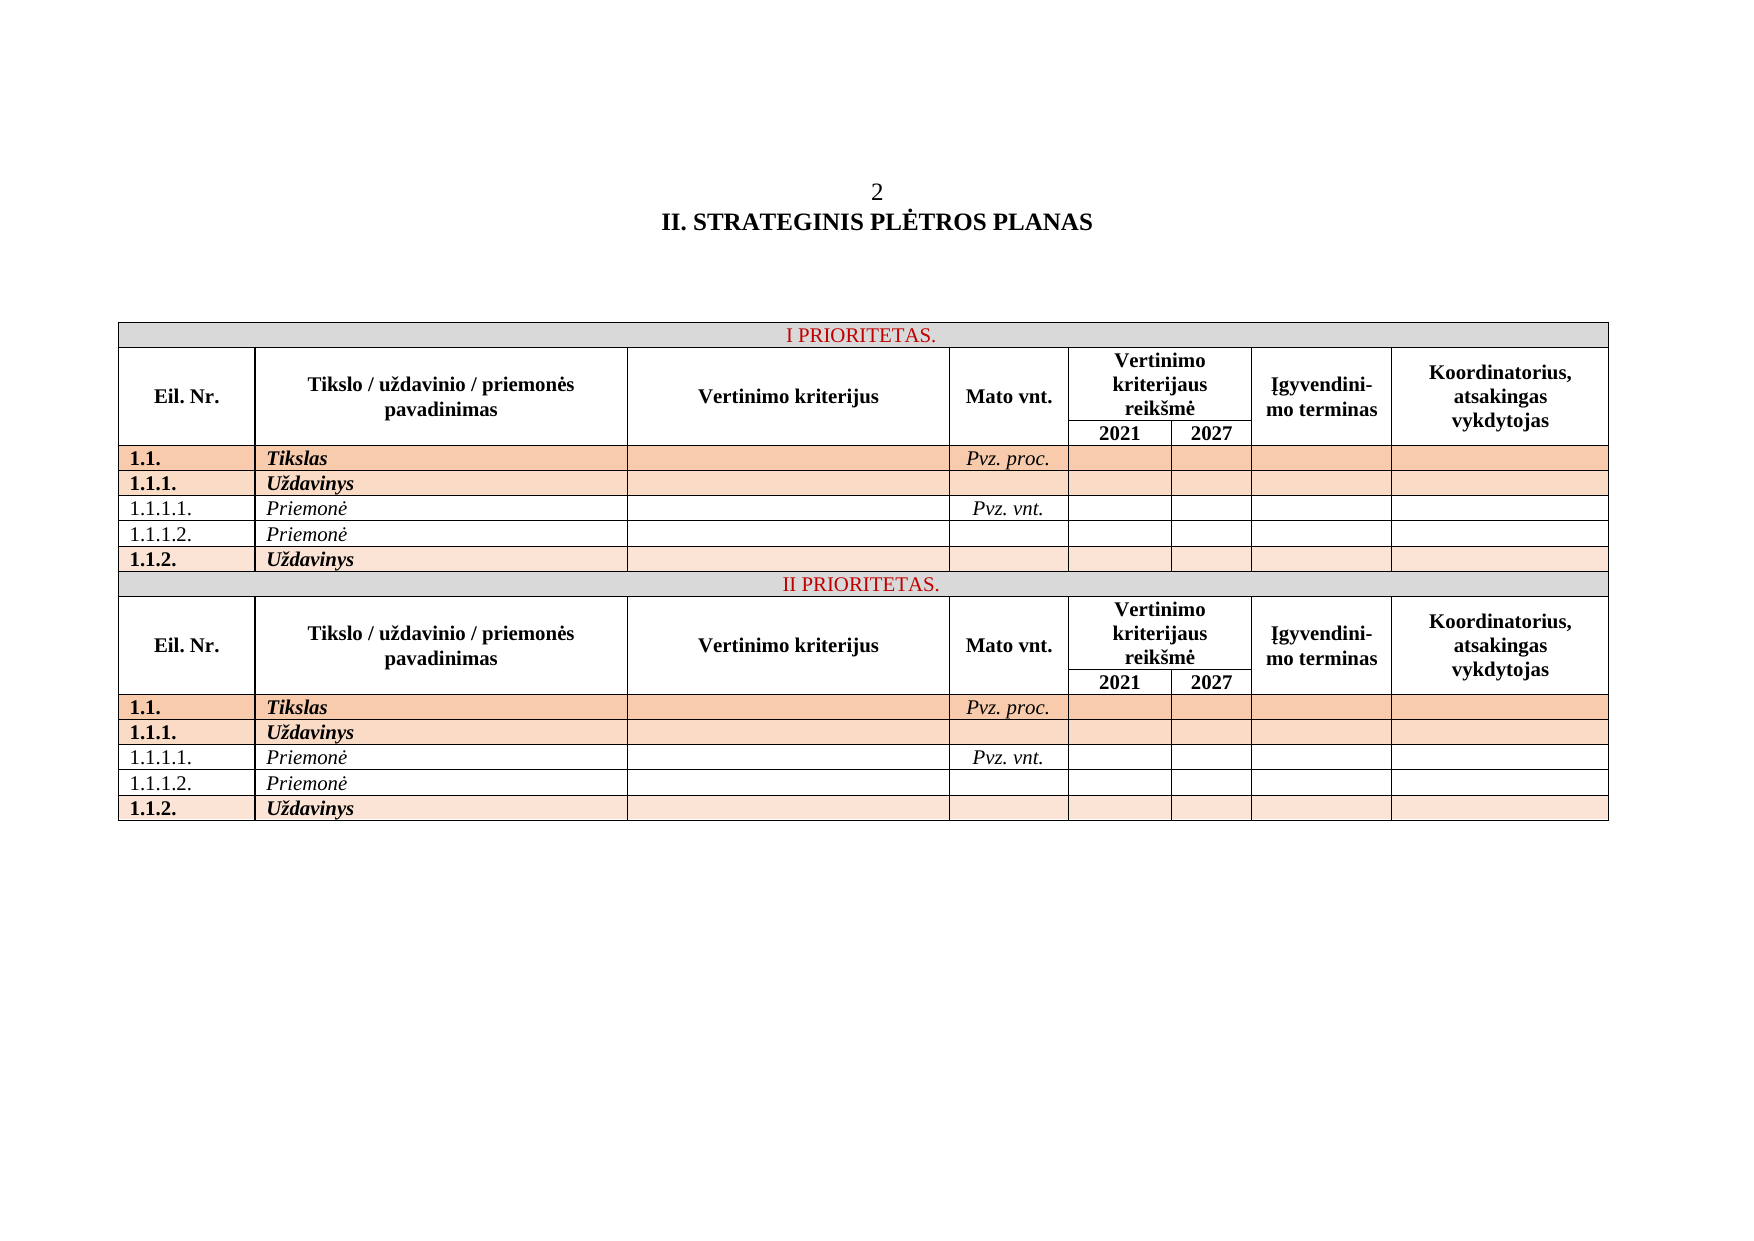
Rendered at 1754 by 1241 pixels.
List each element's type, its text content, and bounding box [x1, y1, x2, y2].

table_cell [628, 745, 949, 769]
table_cell Priemonė [256, 496, 627, 520]
table_cell [950, 471, 1068, 495]
table_cell [628, 547, 949, 571]
table_cell 1.1.1. [119, 720, 254, 744]
table_cell [628, 471, 949, 495]
table_cell 2027 [1172, 670, 1251, 694]
table_cell [1069, 796, 1171, 819]
table_cell 1.1.1.2. [119, 521, 254, 546]
table_cell [1392, 745, 1608, 769]
table_cell [1252, 796, 1391, 819]
table_cell 1.1.1. [119, 471, 254, 495]
table_cell Tikslo / uždavinio / priemonės pavadinimas [256, 348, 627, 445]
table_cell [1392, 720, 1608, 744]
table_cell 1.1.1.1. [119, 496, 254, 520]
table_cell [1069, 496, 1171, 520]
table_cell [1392, 796, 1608, 819]
table_cell [1069, 521, 1171, 546]
table_cell [628, 770, 949, 794]
table_cell 1.1.1.1. [119, 745, 254, 769]
table_cell [1172, 770, 1251, 794]
table_cell [950, 770, 1068, 794]
table_cell Tikslas [256, 446, 627, 470]
table_cell Mato vnt. [950, 597, 1068, 694]
table_cell 1.1.2. [119, 796, 254, 819]
table_cell [1252, 770, 1391, 794]
table_cell [1392, 547, 1608, 571]
table_cell Koordinatorius, atsakingas vykdytojas [1392, 597, 1608, 694]
table_cell Mato vnt. [950, 348, 1068, 445]
table_cell [1172, 720, 1251, 744]
table_cell [1172, 496, 1251, 520]
table_cell [950, 720, 1068, 744]
table_cell 1.1. [119, 695, 254, 719]
table_cell [950, 547, 1068, 571]
table_cell [1069, 745, 1171, 769]
table_cell [1069, 471, 1171, 495]
table_cell [1069, 547, 1171, 571]
table_cell [1392, 521, 1608, 546]
table_cell [1392, 695, 1608, 719]
table_cell [628, 720, 949, 744]
table_cell Pvz. proc. [950, 446, 1068, 470]
table_cell Tikslas [256, 695, 627, 719]
table_cell Priemonė [256, 521, 627, 546]
table_cell Priemonė [256, 745, 627, 769]
table_cell Vertinimo kriterijus [628, 348, 949, 445]
table_cell Koordinatorius, atsakingas vykdytojas [1392, 348, 1608, 445]
table_cell 2021 [1069, 670, 1171, 694]
table_cell Eil. Nr. [119, 597, 254, 694]
table_cell [628, 695, 949, 719]
table_cell [1252, 547, 1391, 571]
table_header I PRIORITETAS. [119, 323, 1608, 347]
table_cell [1252, 471, 1391, 495]
table_cell [1252, 745, 1391, 769]
table_cell Tikslo / uždavinio / priemonės pavadinimas [256, 597, 627, 694]
table_cell Pvz. vnt. [950, 745, 1068, 769]
table_cell 2021 [1069, 421, 1171, 445]
table_cell [1252, 695, 1391, 719]
table_cell [1392, 471, 1608, 495]
table_cell [1172, 547, 1251, 571]
table_cell [1172, 695, 1251, 719]
table_cell Pvz. proc. [950, 695, 1068, 719]
table_cell [1069, 720, 1171, 744]
table_cell [1392, 446, 1608, 470]
table_cell [1069, 770, 1171, 794]
table_cell Eil. Nr. [119, 348, 254, 445]
table_cell Uždavinys [256, 796, 627, 819]
table_cell Vertinimo kriterijaus reikšmė [1069, 597, 1251, 669]
table_cell [1252, 446, 1391, 470]
table_cell [1252, 720, 1391, 744]
table_cell [1172, 446, 1251, 470]
table_cell [1172, 521, 1251, 546]
table_cell [1069, 446, 1171, 470]
table_cell [1252, 496, 1391, 520]
table_cell Vertinimo kriterijaus reikšmė [1069, 348, 1251, 420]
table_cell [1392, 770, 1608, 794]
table_cell 2027 [1172, 421, 1251, 445]
table_cell Uždavinys [256, 471, 627, 495]
table_cell Įgyvendini-mo terminas [1252, 348, 1391, 445]
table_cell Įgyvendini-mo terminas [1252, 597, 1391, 694]
table_cell II PRIORITETAS. [119, 572, 1608, 596]
table_cell [628, 446, 949, 470]
table_cell [628, 521, 949, 546]
table_cell [1172, 745, 1251, 769]
table_cell [1252, 521, 1391, 546]
table_cell Priemonė [256, 770, 627, 794]
table_cell 1.1.1.2. [119, 770, 254, 794]
table_cell [1172, 796, 1251, 819]
table_cell 1.1. [119, 446, 254, 470]
table_cell Uždavinys [256, 720, 627, 744]
table_cell [1392, 496, 1608, 520]
table_cell [1069, 695, 1171, 719]
table_cell 1.1.2. [119, 547, 254, 571]
table_cell Uždavinys [256, 547, 627, 571]
text II. STRATEGINIS PLĖTROS PLANAS [118, 207, 1636, 235]
table_cell [628, 796, 949, 819]
table_cell [628, 496, 949, 520]
table_cell Pvz. vnt. [950, 496, 1068, 520]
table_cell [950, 521, 1068, 546]
table_cell [1172, 471, 1251, 495]
table_cell [950, 796, 1068, 819]
table_cell Vertinimo kriterijus [628, 597, 949, 694]
